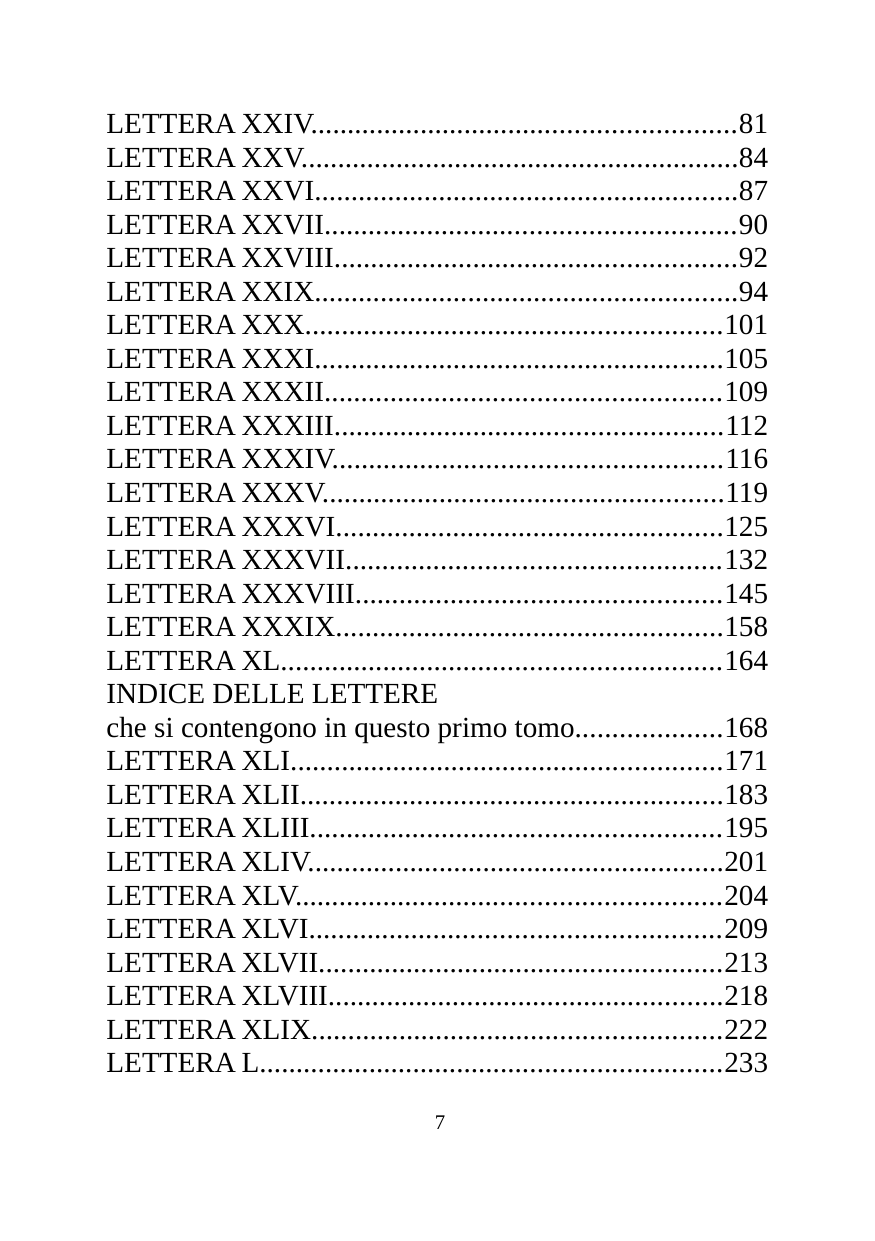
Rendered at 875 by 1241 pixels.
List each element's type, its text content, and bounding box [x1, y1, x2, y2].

text LETTERA XXXVI. 125 [106, 509, 768, 542]
text LETTERA XLIX. 222 [106, 1012, 768, 1045]
text LETTERA XXXV. 119 [106, 475, 768, 509]
text LETTERA XXVII. 90 [106, 207, 768, 240]
text LETTERA XLV. 204 [106, 878, 768, 911]
text LETTERA XXXIII. 112 [106, 408, 768, 442]
text LETTERA XXVI. 87 [106, 173, 768, 207]
text LETTERA XLI. 171 [106, 743, 768, 777]
text LETTERA XLVIII. 218 [106, 978, 768, 1012]
text LETTERA XXX. 101 [106, 307, 768, 341]
text LETTERA XXXVII. 132 [106, 542, 768, 576]
text LETTERA XXXIV. 116 [106, 442, 768, 475]
text LETTERA XLII. 183 [106, 777, 768, 811]
text LETTERA XLVI. 209 [106, 911, 768, 945]
text LETTERA XXV. 84 [106, 140, 768, 173]
text LETTERA XLVII. 213 [106, 945, 768, 978]
text LETTERA XXXVIII. 145 [106, 576, 768, 609]
text LETTERA XXXI. 105 [106, 341, 768, 374]
text LETTERA XLIII. 195 [106, 811, 768, 844]
text LETTERA L. 233 [106, 1045, 768, 1079]
text LETTERA XXIV. 81 [106, 106, 768, 140]
text LETTERA XXXIX. 158 [106, 609, 768, 643]
text LETTERA XXXII. 109 [106, 374, 768, 408]
text INDICE DELLE LETTERE che si contengono in questo primo tomo. 168 [106, 676, 768, 743]
text LETTERA XXVIII. 92 [106, 240, 768, 274]
text LETTERA XL. 164 [106, 643, 768, 676]
text LETTERA XLIV. 201 [106, 844, 768, 878]
text LETTERA XXIX. 94 [106, 274, 768, 307]
